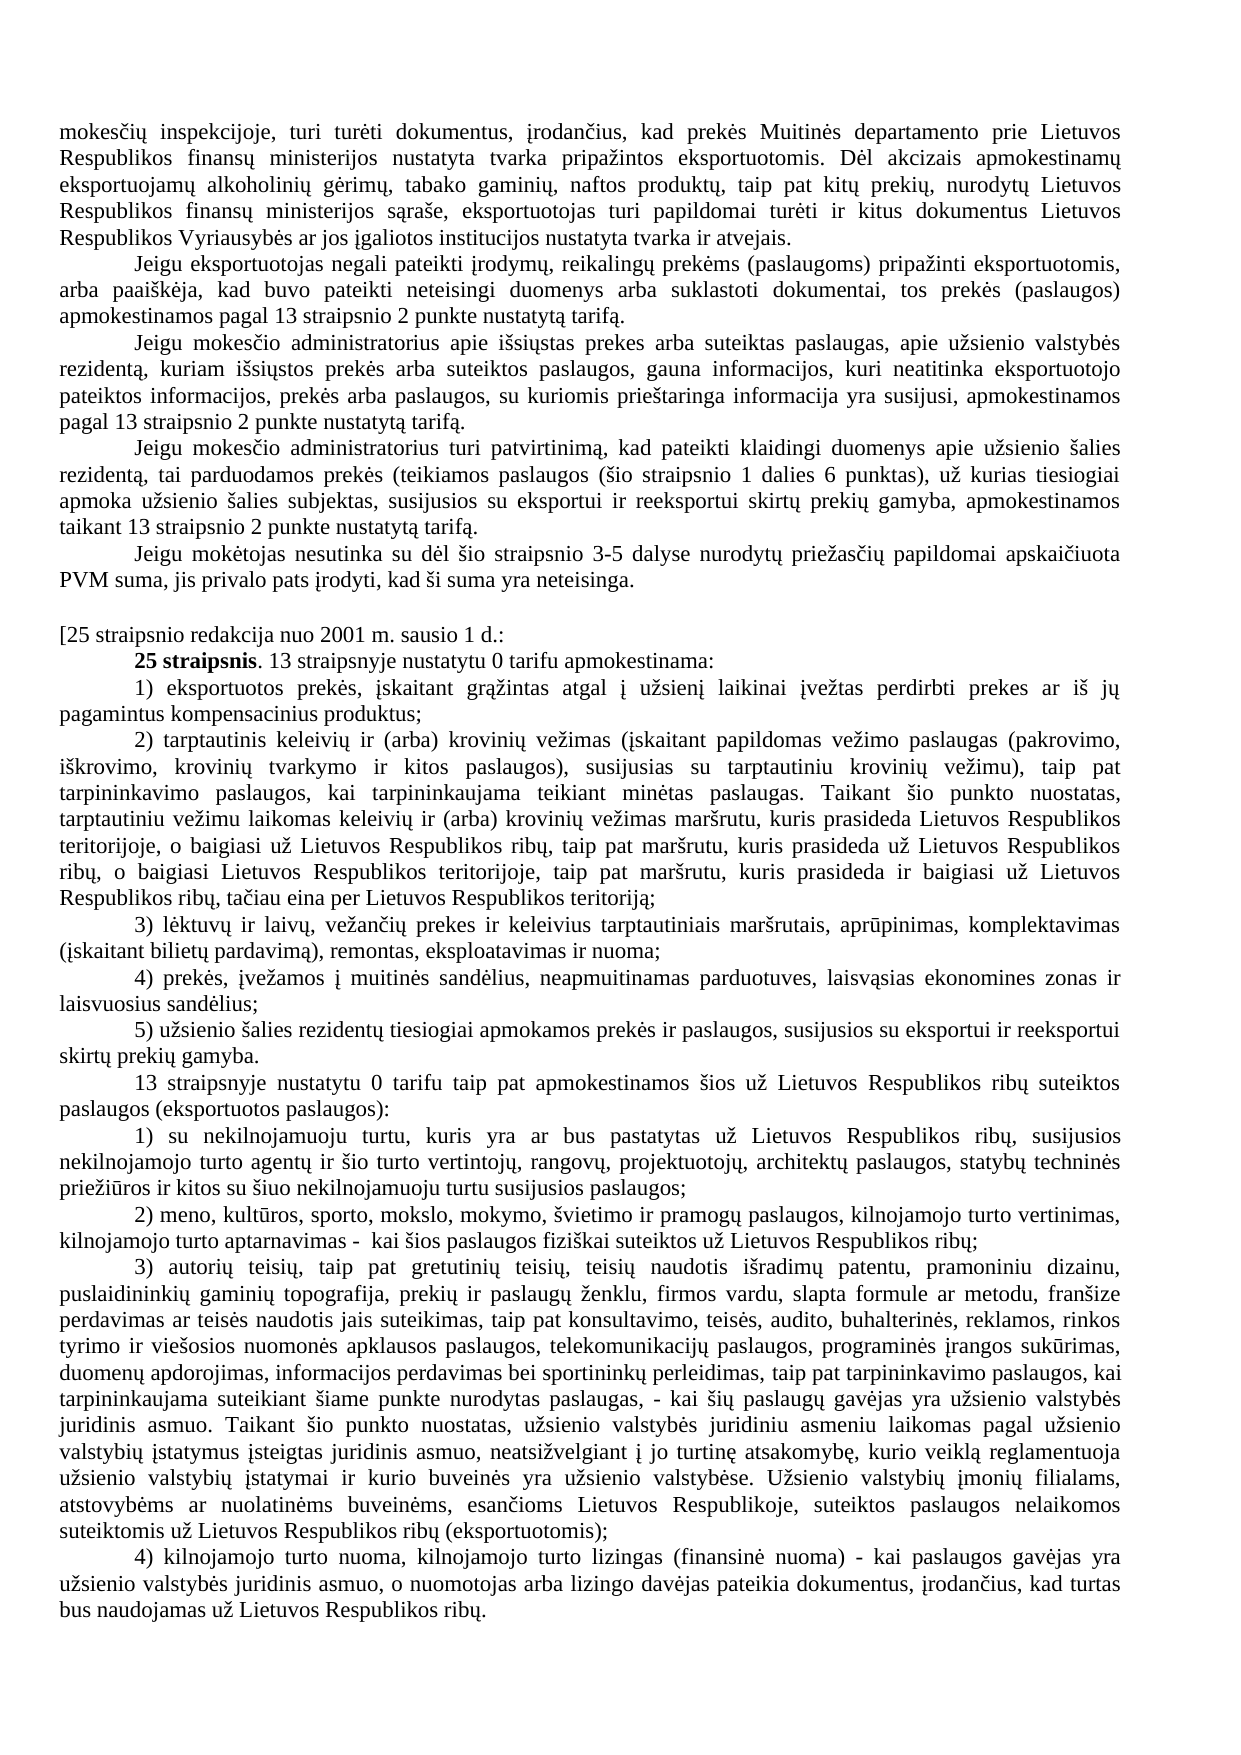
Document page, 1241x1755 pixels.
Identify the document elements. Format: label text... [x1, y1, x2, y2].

text 4) prekės, įvežamos į muitinės sandėlius, neapmuitinamas parduotuves, laisvąsias ekonomines zonas ir laisvuosius sandėlius; [59, 963, 1122, 1016]
text 2) tarptautinis keleivių ir (arba) krovinių vežimas (įskaitant papildomas vežimo paslaugas (pakrovimo, iškrovimo, krovinių tvarkymo ir kitos paslaugos), susijusias su tarptautiniu krovinių vežimu), taip pat tarpininkavimo paslaugos, kai tarpininkaujama teikiant minėtas paslaugas. Taikant šio punkto nuostatas, tarptautiniu vežimu laikomas keleivių ir (arba) krovinių vežimas maršrutu, kuris prasideda Lietuvos Respublikos teritorijoje, o baigiasi už Lietuvos Respublikos ribų, taip pat maršrutu, kuris prasideda už Lietuvos Respublikos ribų, o baigiasi Lietuvos Respublikos teritorijoje, taip pat maršrutu, kuris prasideda ir baigiasi už Lietuvos Respublikos ribų, tačiau eina per Lietuvos Respublikos teritoriją; [59, 726, 1122, 911]
text mokesčių inspekcijoje, turi turėti dokumentus, įrodančius, kad prekės Muitinės departamento prie Lietuvos Respublikos finansų ministerijos nustatyta tvarka pripažintos eksportuotomis. Dėl akcizais apmokestinamų eksportuojamų alkoholinių gėrimų, tabako gaminių, naftos produktų, taip pat kitų prekių, nurodytų Lietuvos Respublikos finansų ministerijos sąraše, eksportuotojas turi papildomai turėti ir kitus dokumentus Lietuvos Respublikos Vyriausybės ar jos įgaliotos institucijos nustatyta tvarka ir atvejais. [59, 118, 1122, 250]
text 3) lėktuvų ir laivų, vežančių prekes ir keleivius tarptautiniais maršrutais, aprūpinimas, komplektavimas (įskaitant bilietų pardavimą), remontas, eksploatavimas ir nuoma; [59, 911, 1122, 963]
text 2) meno, kultūros, sporto, mokslo, mokymo, švietimo ir pramogų paslaugos, kilnojamojo turto vertinimas, kilnojamojo turto aptarnavimas - kai šios paslaugos fiziškai suteiktos už Lietuvos Respublikos ribų; [59, 1201, 1122, 1253]
text Jeigu mokesčio administratorius apie išsiųstas prekes arba suteiktas paslaugas, apie užsienio valstybės rezidentą, kuriam išsiųstos prekės arba suteiktos paslaugos, gauna informacijos, kuri neatitinka eksportuotojo pateiktos informacijos, prekės arba paslaugos, su kuriomis prieštaringa informacija yra susijusi, apmokestinamos pagal 13 straipsnio 2 punkte nustatytą tarifą. [59, 329, 1122, 434]
text 13 straipsnyje nustatytu 0 tarifu taip pat apmokestinamos šios už Lietuvos Respublikos ribų suteiktos paslaugos (eksportuotos paslaugos): [59, 1069, 1122, 1122]
text 25 straipsnis. 13 straipsnyje nustatytu 0 tarifu apmokestinama: [59, 647, 1122, 674]
text 1) su nekilnojamuoju turtu, kuris yra ar bus pastatytas už Lietuvos Respublikos ribų, susijusios nekilnojamojo turto agentų ir šio turto vertintojų, rangovų, projektuotojų, architektų paslaugos, statybų techninės priežiūros ir kitos su šiuo nekilnojamuoju turtu susijusios paslaugos; [59, 1122, 1122, 1201]
text 1) eksportuotos prekės, įskaitant grąžintas atgal į užsienį laikinai įvežtas perdirbti prekes ar iš jų pagamintus kompensacinius produktus; [59, 674, 1122, 726]
text [25 straipsnio redakcija nuo 2001 m. sausio 1 d.: [59, 621, 1122, 647]
text 4) kilnojamojo turto nuoma, kilnojamojo turto lizingas (finansinė nuoma) - kai paslaugos gavėjas yra užsienio valstybės juridinis asmuo, o nuomotojas arba lizingo davėjas pateikia dokumentus, įrodančius, kad turtas bus naudojamas už Lietuvos Respublikos ribų. [59, 1543, 1122, 1622]
text 5) užsienio šalies rezidentų tiesiogiai apmokamos prekės ir paslaugos, susijusios su eksportui ir reeksportui skirtų prekių gamyba. [59, 1016, 1122, 1069]
text Jeigu eksportuotojas negali pateikti įrodymų, reikalingų prekėms (paslaugoms) pripažinti eksportuotomis, arba paaiškėja, kad buvo pateikti neteisingi duomenys arba suklastoti dokumentai, tos prekės (paslaugos) apmokestinamos pagal 13 straipsnio 2 punkte nustatytą tarifą. [59, 250, 1122, 329]
text Jeigu mokėtojas nesutinka su dėl šio straipsnio 3-5 dalyse nurodytų priežasčių papildomai apskaičiuota PVM suma, jis privalo pats įrodyti, kad ši suma yra neteisinga. [59, 540, 1122, 592]
text Jeigu mokesčio administratorius turi patvirtinimą, kad pateikti klaidingi duomenys apie užsienio šalies rezidentą, tai parduodamos prekės (teikiamos paslaugos (šio straipsnio 1 dalies 6 punktas), už kurias tiesiogiai apmoka užsienio šalies subjektas, susijusios su eksportui ir reeksportui skirtų prekių gamyba, apmokestinamos taikant 13 straipsnio 2 punkte nustatytą tarifą. [59, 434, 1122, 540]
text 3) autorių teisių, taip pat gretutinių teisių, teisių naudotis išradimų patentu, pramoniniu dizainu, puslaidininkių gaminių topografija, prekių ir paslaugų ženklu, firmos vardu, slapta formule ar metodu, franšize perdavimas ar teisės naudotis jais suteikimas, taip pat konsultavimo, teisės, audito, buhalterinės, reklamos, rinkos tyrimo ir viešosios nuomonės apklausos paslaugos, telekomunikacijų paslaugos, programinės įrangos sukūrimas, duomenų apdorojimas, informacijos perdavimas bei sportininkų perleidimas, taip pat tarpininkavimo paslaugos, kai tarpininkaujama suteikiant šiame punkte nurodytas paslaugas, - kai šių paslaugų gavėjas yra užsienio valstybės juridinis asmuo. Taikant šio punkto nuostatas, užsienio valstybės juridiniu asmeniu laikomas pagal užsienio valstybių įstatymus įsteigtas juridinis asmuo, neatsižvelgiant į jo turtinę atsakomybę, kurio veiklą reglamentuoja užsienio valstybių įstatymai ir kurio buveinės yra užsienio valstybėse. Užsienio valstybių įmonių filialams, atstovybėms ar nuolatinėms buveinėms, esančioms Lietuvos Respublikoje, suteiktos paslaugos nelaikomos suteiktomis už Lietuvos Respublikos ribų (eksportuotomis); [59, 1253, 1122, 1543]
